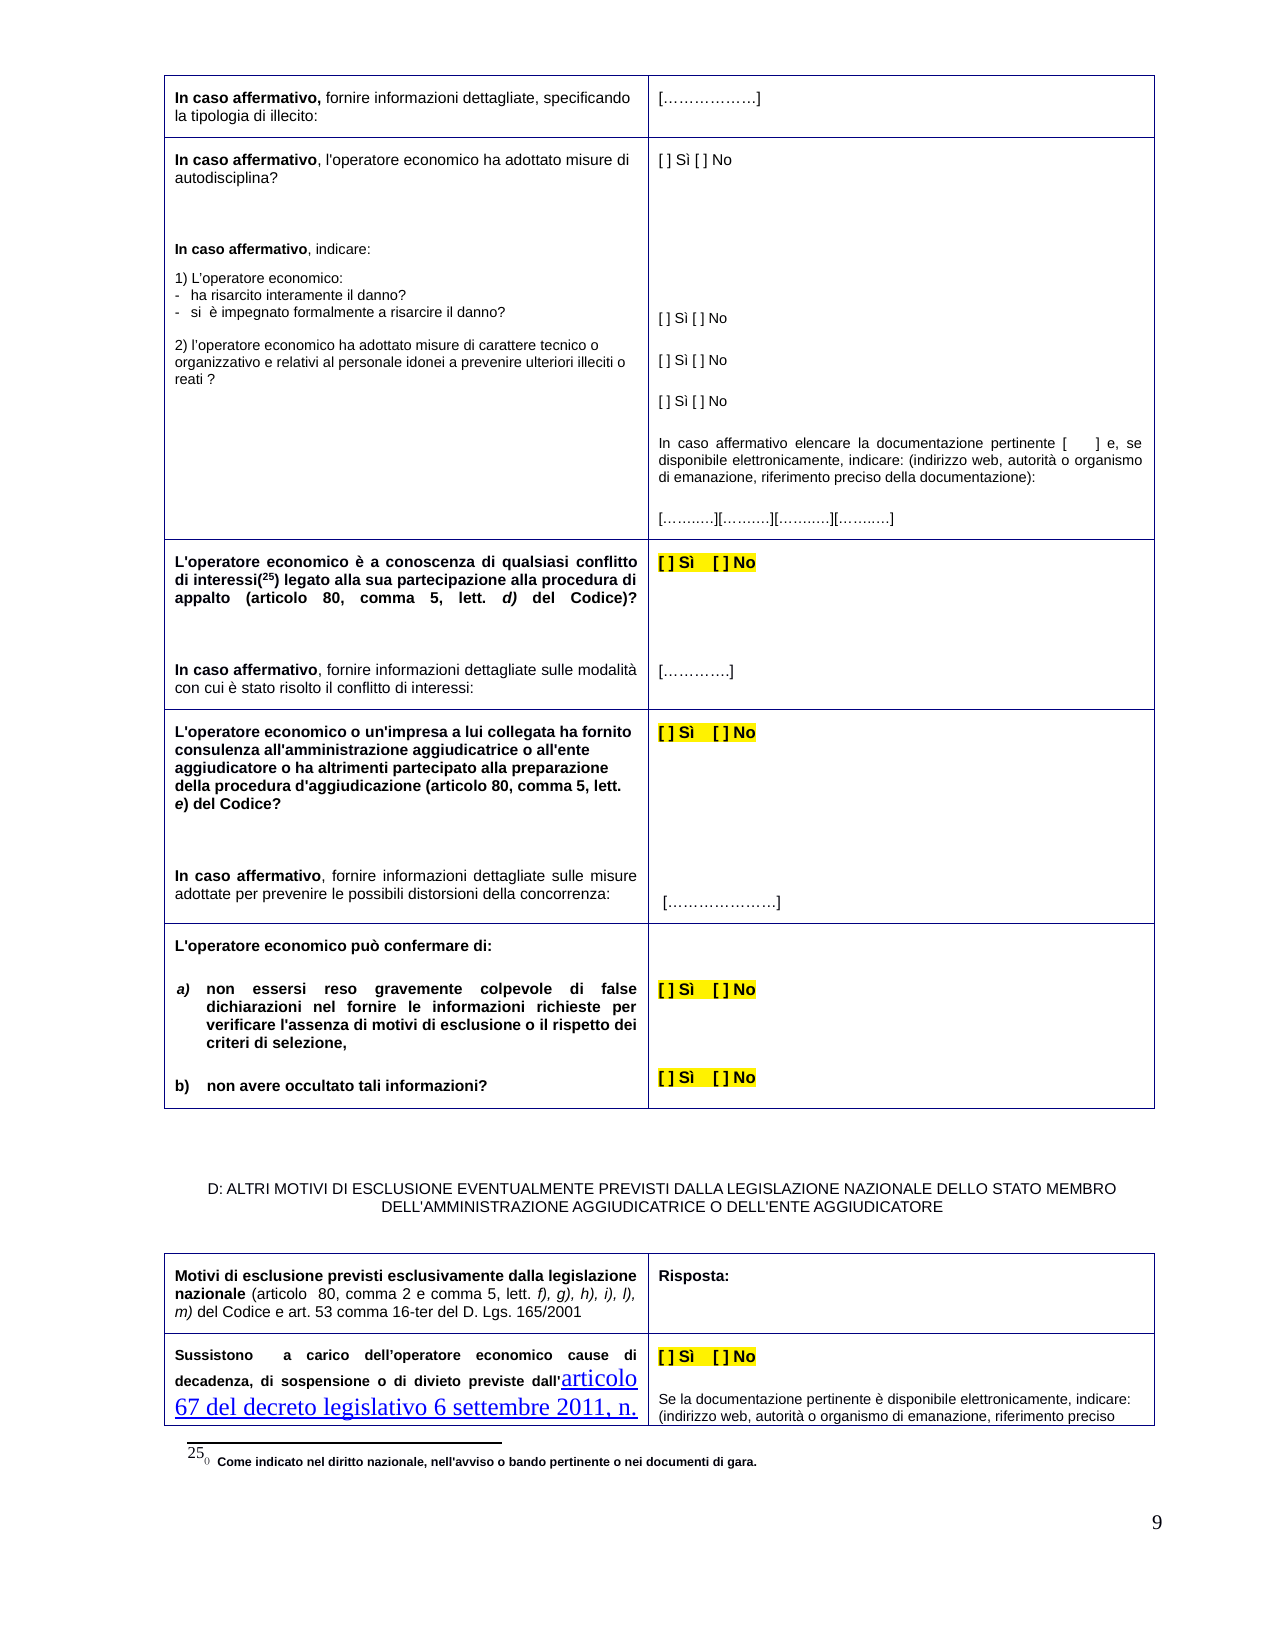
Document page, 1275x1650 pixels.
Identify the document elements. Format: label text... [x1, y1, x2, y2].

table_cell L'operatore economico o un'impresa a lui collegata ha fornito consulenza all'amministrazione aggiudicatrice o all'ente aggiudicatore o ha altrimenti partecipato alla preparazione della procedura d'aggiudicazione (articolo 80, comma 5, lett. e) del Codice? In caso affermativo, fornire informazioni dettagliate sulle misure adottate per prevenire le possibili distorsioni della concorrenza: [165, 710, 648, 923]
table_cell [ ] Sì [ ] No [………….] [649, 540, 1154, 709]
table_cell L'operatore economico è a conoscenza di qualsiasi conflitto di interessi() legato alla sua partecipazione alla procedura di appalto (articolo 80, comma 5, lett. d) del Codice)? In caso affermativo, fornire informazioni dettagliate sulle modalità con cui è stato risolto il conflitto di interessi: [165, 540, 648, 709]
table_cell Sussistono a carico dell’operatore economico cause di decadenza, di sospensione o di divieto previste dall'articolo 67 del decreto legislativo 6 settembre 2011, n. [165, 1334, 648, 1424]
title D: Altri motivi di esclusione eventualmente previsti dalla legislazione nazionale dello Stato membro dell'amministrazione aggiudicatrice o dell'ente aggiudicatore [187, 1179, 1137, 1216]
table_cell [ ] Sì [ ] No […………………] [649, 710, 1154, 923]
table_cell L'operatore economico può confermare di: non essersi reso gravemente colpevole di false dichiarazioni nel fornire le informazioni richieste per verificare l'assenza di motivi di esclusione o il rispetto dei criteri di selezione, b) non avere occultato tali informazioni? [165, 924, 648, 1107]
table_header Risposta: [649, 1254, 1154, 1333]
table_cell [ ] Sì [ ] No Se la documentazione pertinente è disponibile elettronicamente, indicare: (indirizzo web, autorità o organismo di emanazione, riferimento preciso [649, 1334, 1154, 1424]
table_cell In caso affermativo, l'operatore economico ha adottato misure di autodisciplina? In caso affermativo, indicare: 1) L’operatore economico: - ha risarcito interamente il danno? - si è impegnato formalmente a risarcire il danno? 2) l’operatore economico ha adottato misure di carattere tecnico o organizzativo e relativi al personale idonei a prevenire ulteriori illeciti o reati ? [165, 138, 648, 539]
table_cell [………………] [649, 76, 1154, 137]
table_cell In caso affermativo, fornire informazioni dettagliate, specificando la tipologia di illecito: [165, 76, 648, 137]
table_cell [ ] Sì [ ] No [ ] Sì [ ] No [649, 924, 1154, 1107]
table_cell [ ] Sì [ ] No [ ] Sì [ ] No [ ] Sì [ ] No [ ] Sì [ ] No In caso affermativo elencare la documentazione pertinente [ ] e, se disponibile elettronicamente, indicare: (indirizzo web, autorità o organismo di emanazione, riferimento preciso della documentazione): [……..…][…….…][……..…][……..…] [649, 138, 1154, 539]
table_header Motivi di esclusione previsti esclusivamente dalla legislazione nazionale (articolo 80, comma 2 e comma 5, lett. f), g), h), i), l), m) del Codice e art. 53 comma 16-ter del D. Lgs. 165/2001 [165, 1254, 648, 1333]
